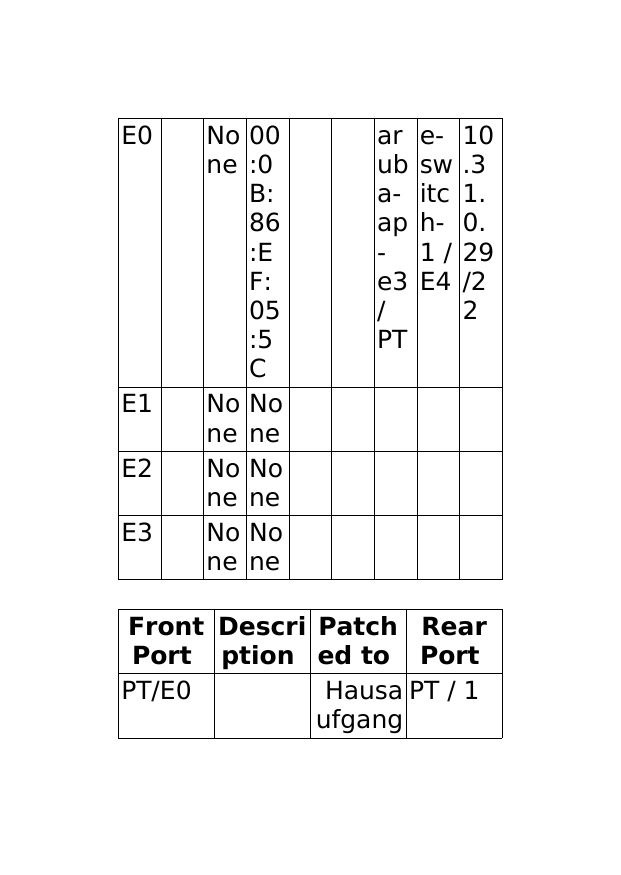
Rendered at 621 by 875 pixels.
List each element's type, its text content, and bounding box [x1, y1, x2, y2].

table_cell PT / 1 [407, 674, 502, 738]
table_cell [162, 388, 203, 451]
table_header Patched to [311, 610, 406, 673]
table_cell [332, 516, 374, 579]
table_cell Hausaufgang [311, 674, 406, 738]
table_cell [162, 516, 203, 579]
table_cell None [204, 388, 246, 451]
table_cell [375, 452, 417, 515]
table_cell None [204, 516, 246, 579]
table_cell 10.31.0.29/22 [460, 119, 502, 387]
table_cell [418, 516, 459, 579]
table_cell [290, 119, 331, 387]
table_cell [418, 388, 459, 451]
table_cell [162, 452, 203, 515]
table_cell aruba-ap-e3 / PT [375, 119, 417, 387]
table_cell e-switch-1 / E4 [418, 119, 459, 387]
table_cell [460, 388, 502, 451]
table_cell None [247, 516, 289, 579]
table_cell None [204, 119, 246, 387]
table_cell [460, 452, 502, 515]
table_cell 00:0B:86:EF:05:5C [247, 119, 289, 387]
table_cell PT/E0 [119, 674, 214, 738]
table_cell [460, 516, 502, 579]
table_cell E3 [119, 516, 161, 579]
table_cell None [204, 452, 246, 515]
table_cell [332, 388, 374, 451]
table_cell [375, 388, 417, 451]
table_cell [418, 452, 459, 515]
table_cell [162, 119, 203, 387]
table_cell [290, 516, 331, 579]
table_cell [290, 388, 331, 451]
table_cell None [247, 452, 289, 515]
table_cell [215, 674, 310, 738]
table_cell E0 [119, 119, 161, 387]
table_cell [332, 119, 374, 387]
table_cell E2 [119, 452, 161, 515]
table_header Rear Port [407, 610, 502, 673]
table_cell [290, 452, 331, 515]
table_cell [332, 452, 374, 515]
table_cell [375, 516, 417, 579]
table_cell None [247, 388, 289, 451]
table_cell E1 [119, 388, 161, 451]
table_header Front Port [119, 610, 214, 673]
table_header Description [215, 610, 310, 673]
